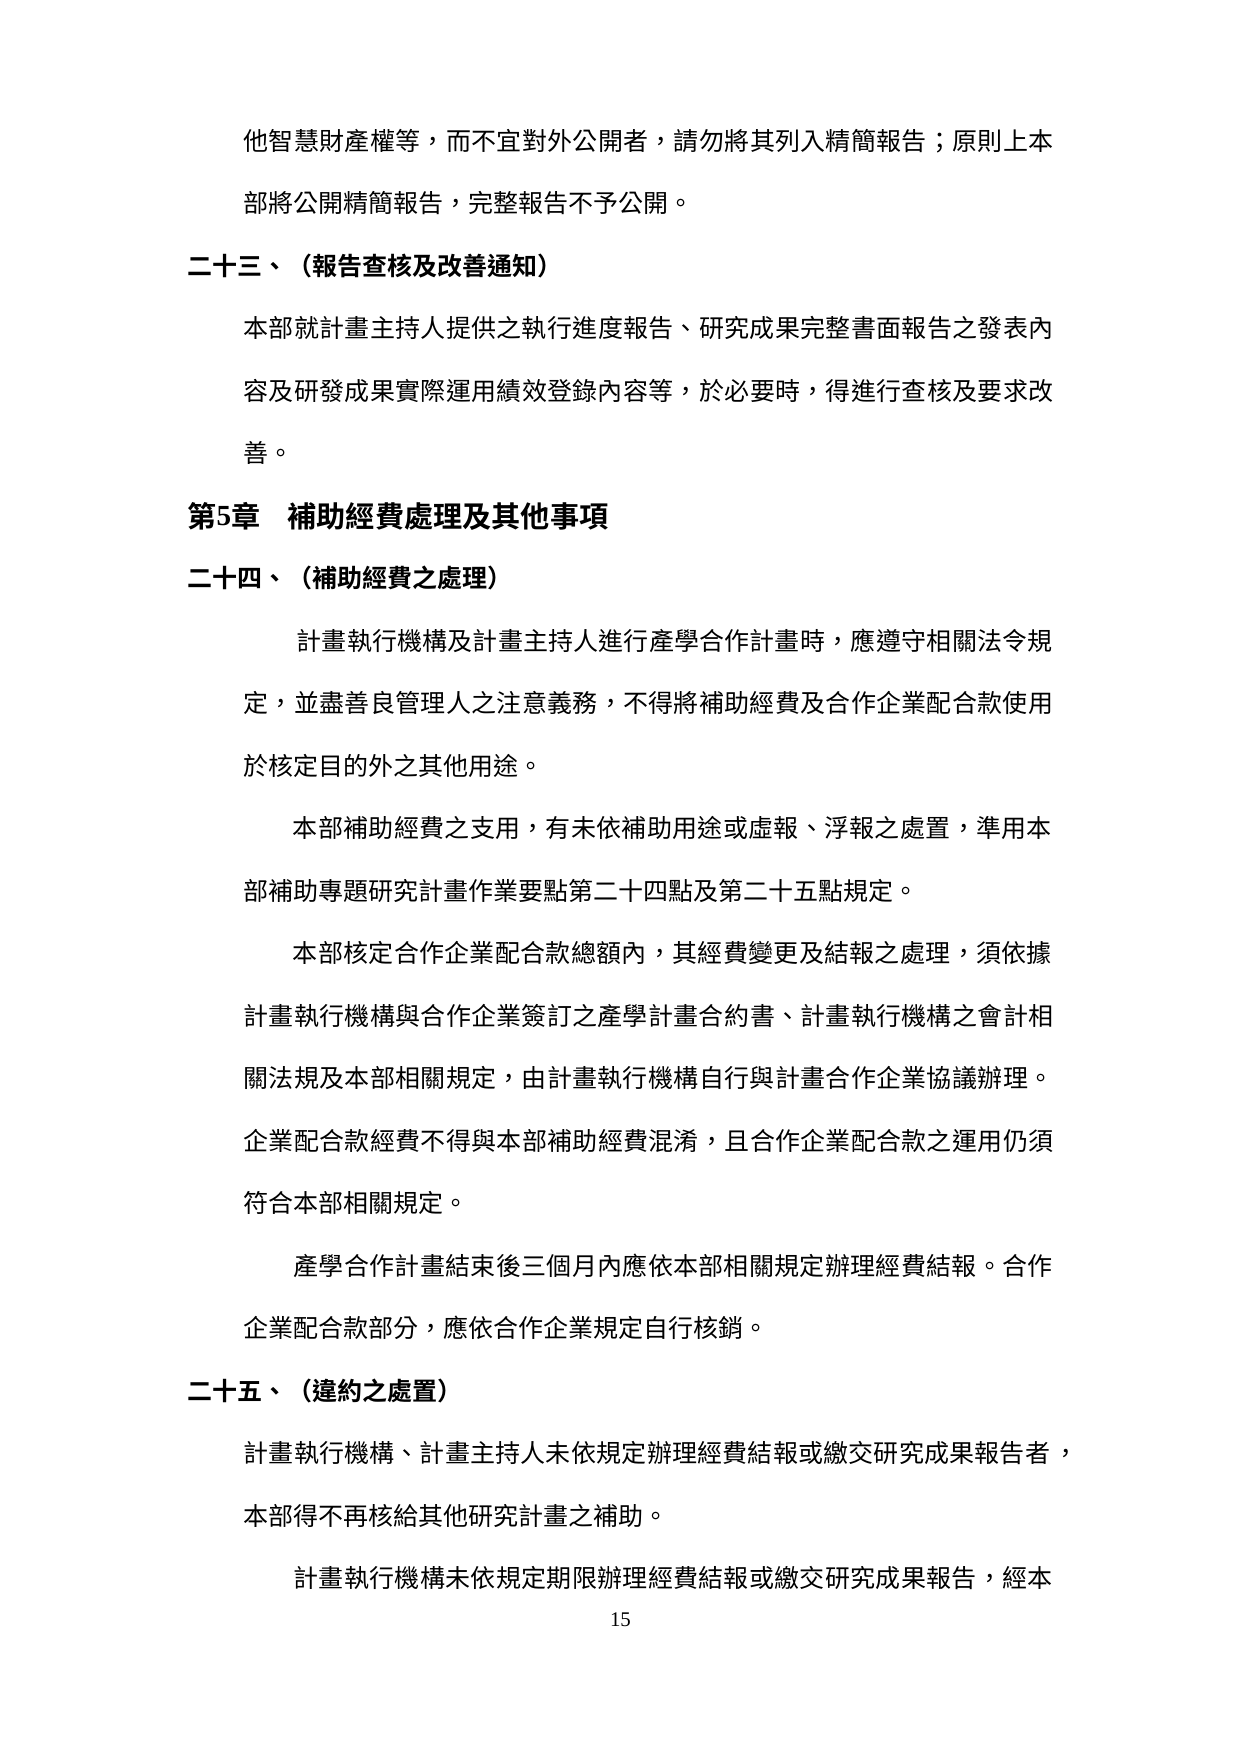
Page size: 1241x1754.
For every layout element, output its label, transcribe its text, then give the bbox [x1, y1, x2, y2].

text 計畫執行機構未依規定期限辦理經費結報或繳交研究成果報告，經本 [243, 1535, 1053, 1598]
text 本部核定合作企業配合款總額內，其經費變更及結報之處理，須依據計畫執行機構與合作企業簽訂之產學計畫合約書、計畫執行機構之會計相關法規及本部相關規定，由計畫執行機構自行與計畫合作企業協議辦理。企業配合款經費不得與本部補助經費混淆，且合作企業配合款之運用仍須符合本部相關規定。 [243, 910, 1053, 1223]
text 本部就計畫主持人提供之執行進度報告、研究成果完整書面報告之發表內容及研發成果實際運用績效登錄內容等，於必要時，得進行查核及要求改善。 [243, 285, 1053, 473]
list 補助經費處理及其他事項 [187, 473, 1053, 535]
text 二十四、（補助經費之處理） [187, 535, 1053, 598]
text 二十三、（報告查核及改善通知） [187, 223, 1053, 285]
text 產學合作計畫結束後三個月內應依本部相關規定辦理經費結報。合作企業配合款部分，應依合作企業規定自行核銷。 [243, 1223, 1053, 1348]
text 二十五、（違約之處置） [187, 1348, 1053, 1410]
text 計畫執行機構及計畫主持人進行產學合作計畫時，應遵守相關法令規定，並盡善良管理人之注意義務，不得將補助經費及合作企業配合款使用於核定目的外之其他用途。 [243, 598, 1053, 785]
text 本部補助經費之支用，有未依補助用途或虛報、浮報之處置，準用本部補助專題研究計畫作業要點第二十四點及第二十五點規定。 [243, 785, 1053, 910]
text 他智慧財產權等，而不宜對外公開者，請勿將其列入精簡報告；原則上本部將公開精簡報告，完整報告不予公開。 [243, 98, 1053, 223]
text 計畫執行機構、計畫主持人未依規定辦理經費結報或繳交研究成果報告者，本部得不再核給其他研究計畫之補助。 [243, 1410, 1053, 1535]
